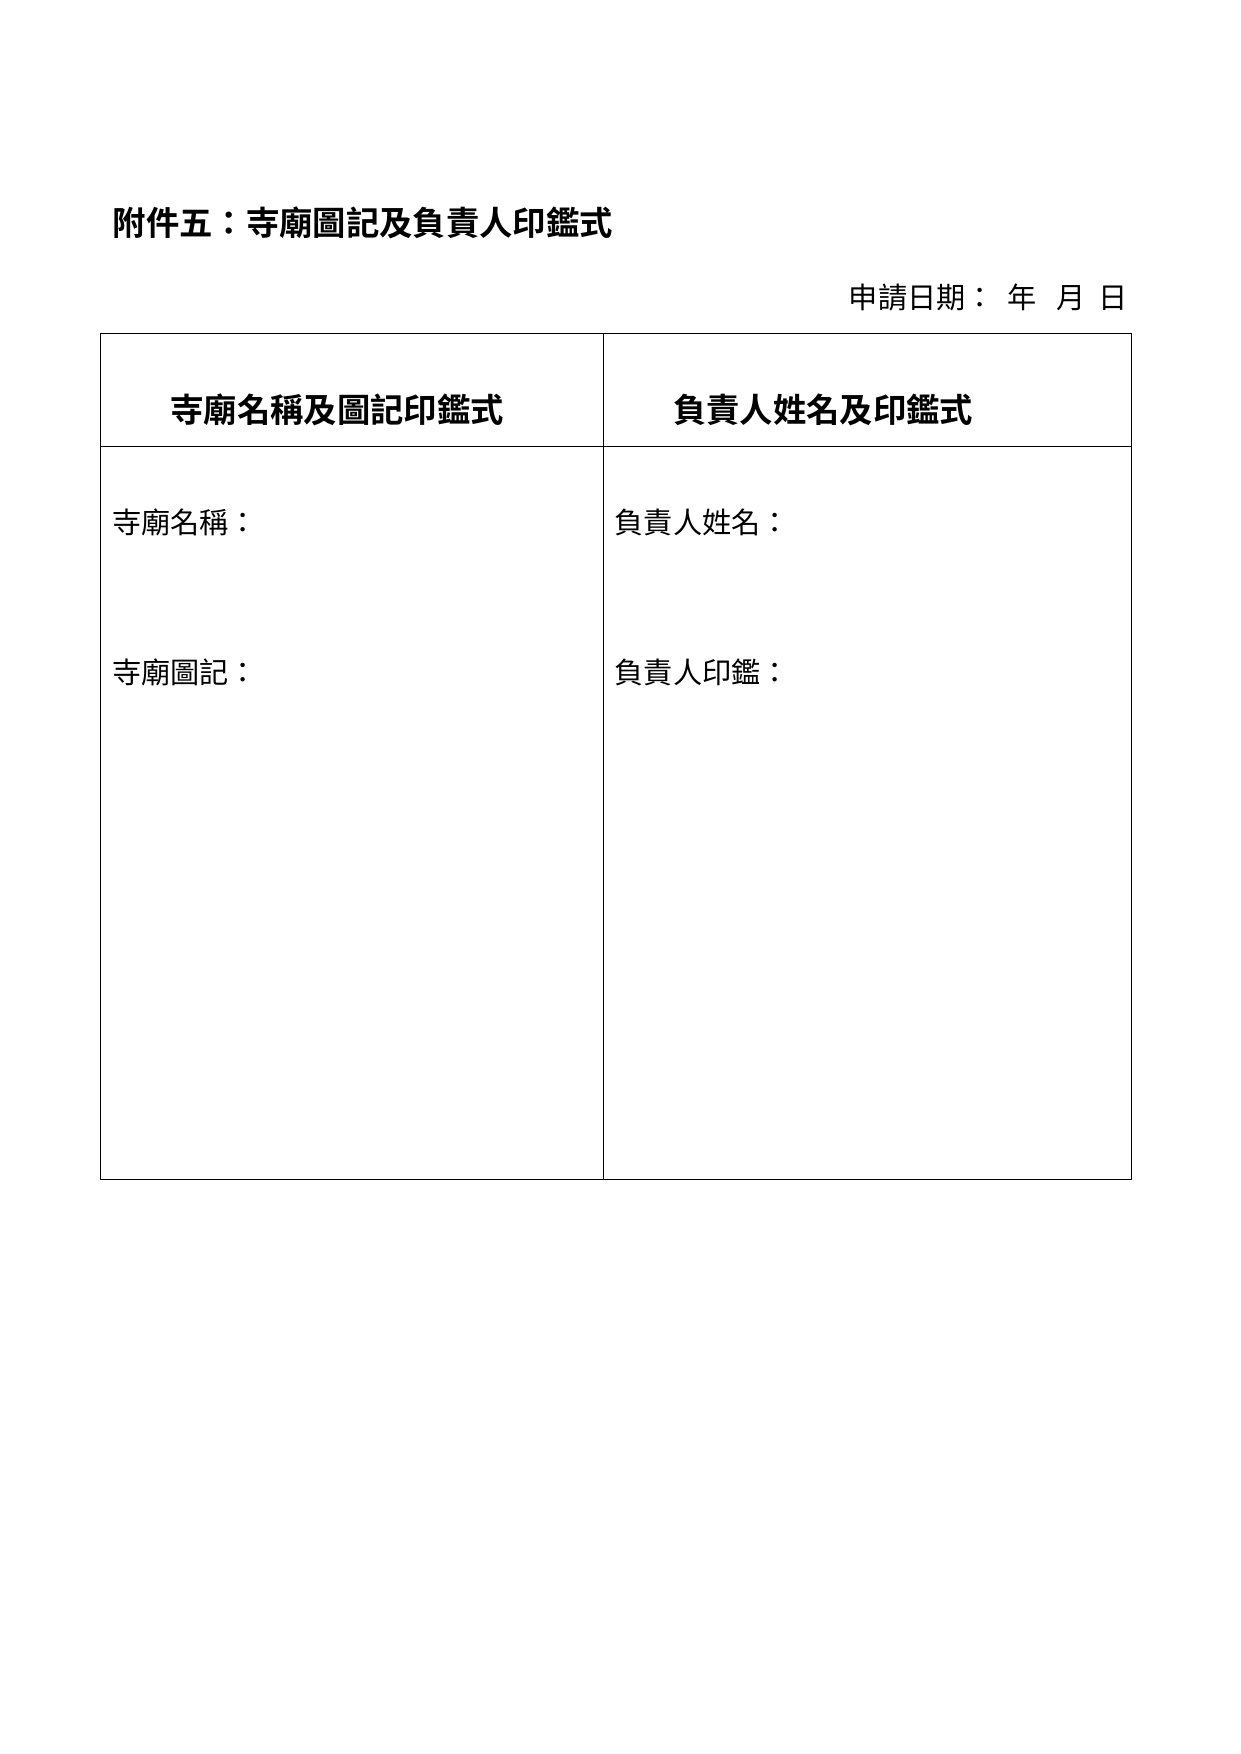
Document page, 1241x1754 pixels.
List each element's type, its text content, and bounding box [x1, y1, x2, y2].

text 附件五：寺廟圖記及負責人印鑑式 [112, 183, 1128, 258]
table_header 負責人姓名及印鑑式 [604, 334, 1131, 446]
table_header 寺廟名稱及圖記印鑑式 [101, 334, 603, 446]
text 申請日期： 年 月 日 [112, 258, 1128, 333]
table_cell 寺廟名稱： 寺廟圖記： [101, 447, 603, 1179]
table_cell 負責人姓名： 負責人印鑑： [604, 447, 1131, 1179]
